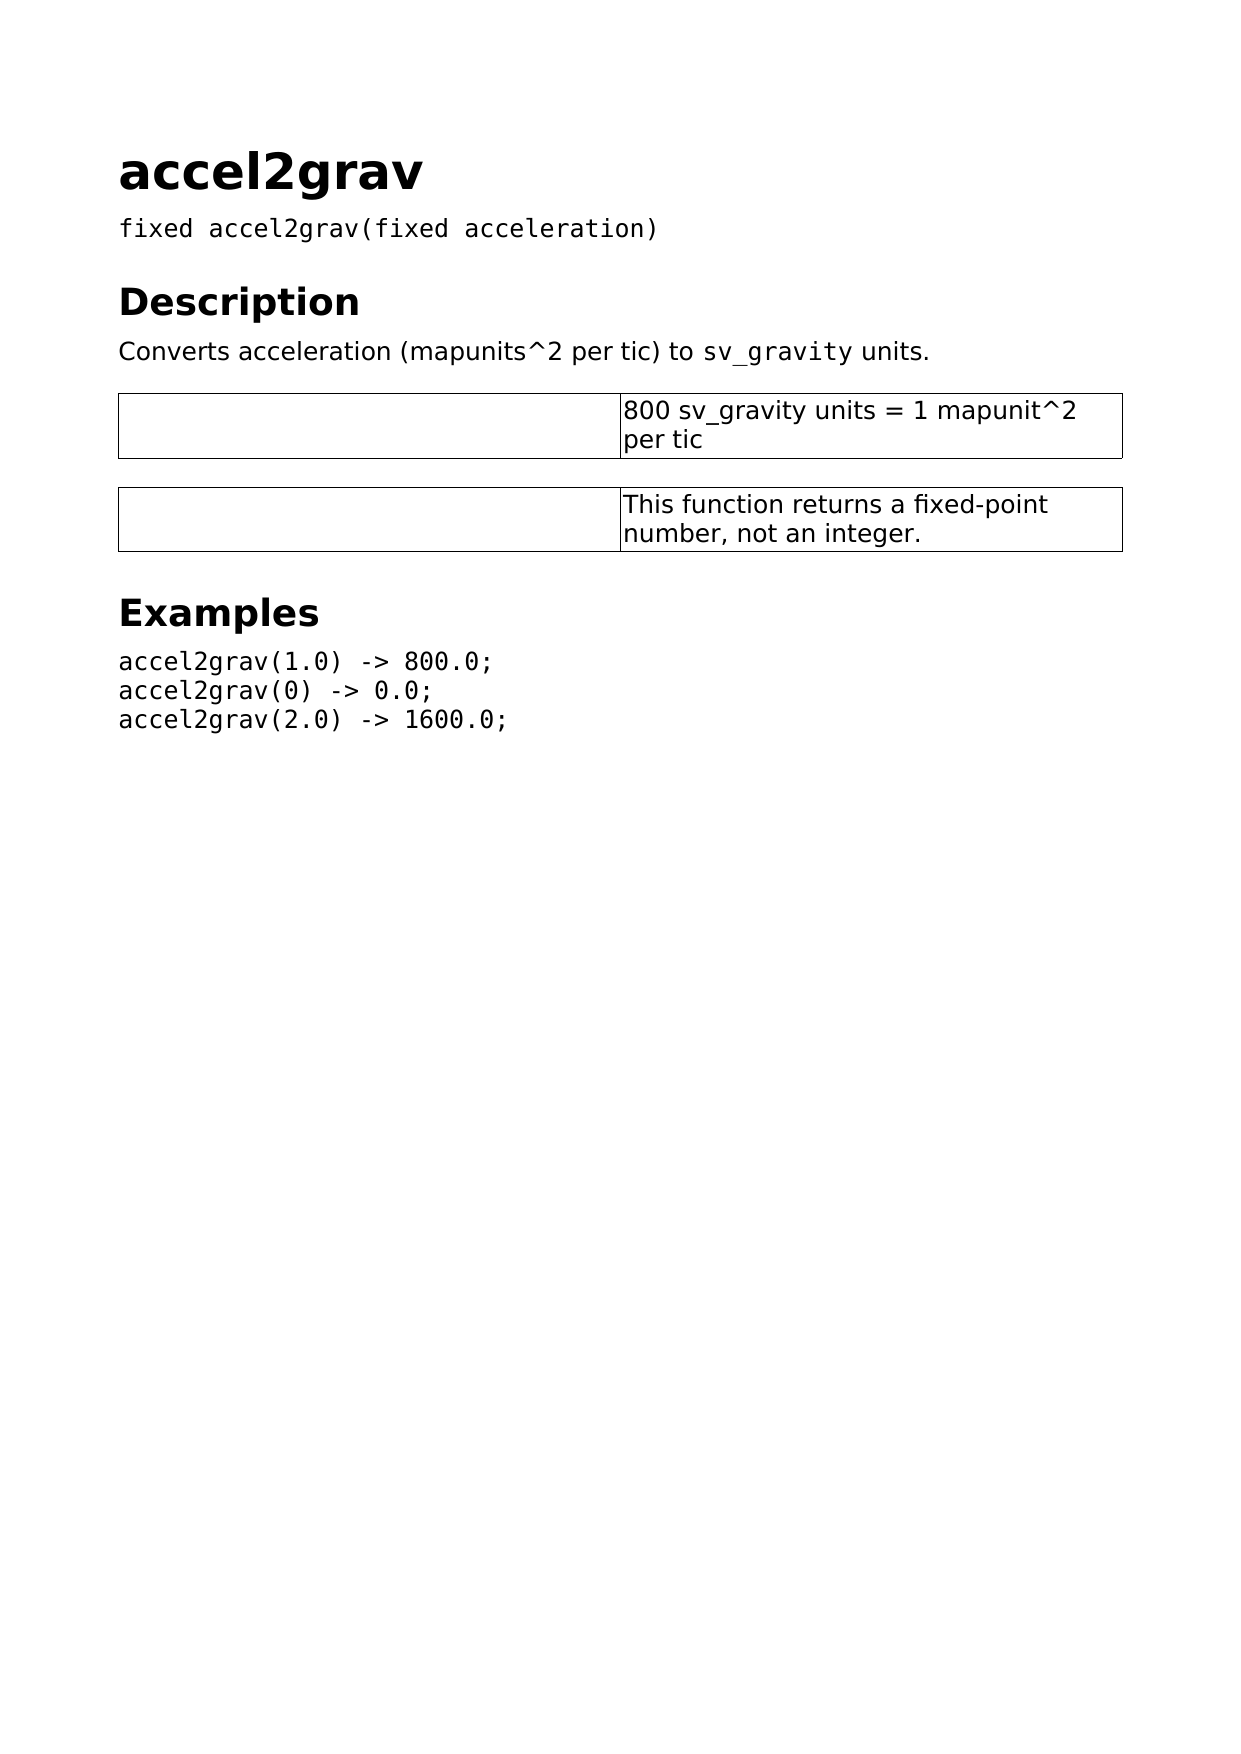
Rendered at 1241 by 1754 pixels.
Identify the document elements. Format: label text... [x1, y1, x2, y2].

table_header This function returns a fixed-point number, not an integer. [621, 488, 1122, 551]
subtitle Examples [118, 591, 1122, 635]
text accel2grav(1.0) -> 800.0; accel2grav(0) -> 0.0; accel2grav(2.0) -> 1600.0; [118, 647, 1122, 735]
subtitle accel2grav [118, 143, 1122, 201]
subtitle Description [118, 281, 1122, 324]
text fixed accel2grav(fixed acceleration) [118, 214, 1122, 243]
table_header 800 sv_gravity units = 1 mapunit^2 per tic [621, 394, 1122, 457]
text Converts acceleration (mapunits^2 per tic) to sv_gravity units. [118, 337, 1122, 366]
table_header [119, 394, 620, 457]
table_header [119, 488, 620, 551]
